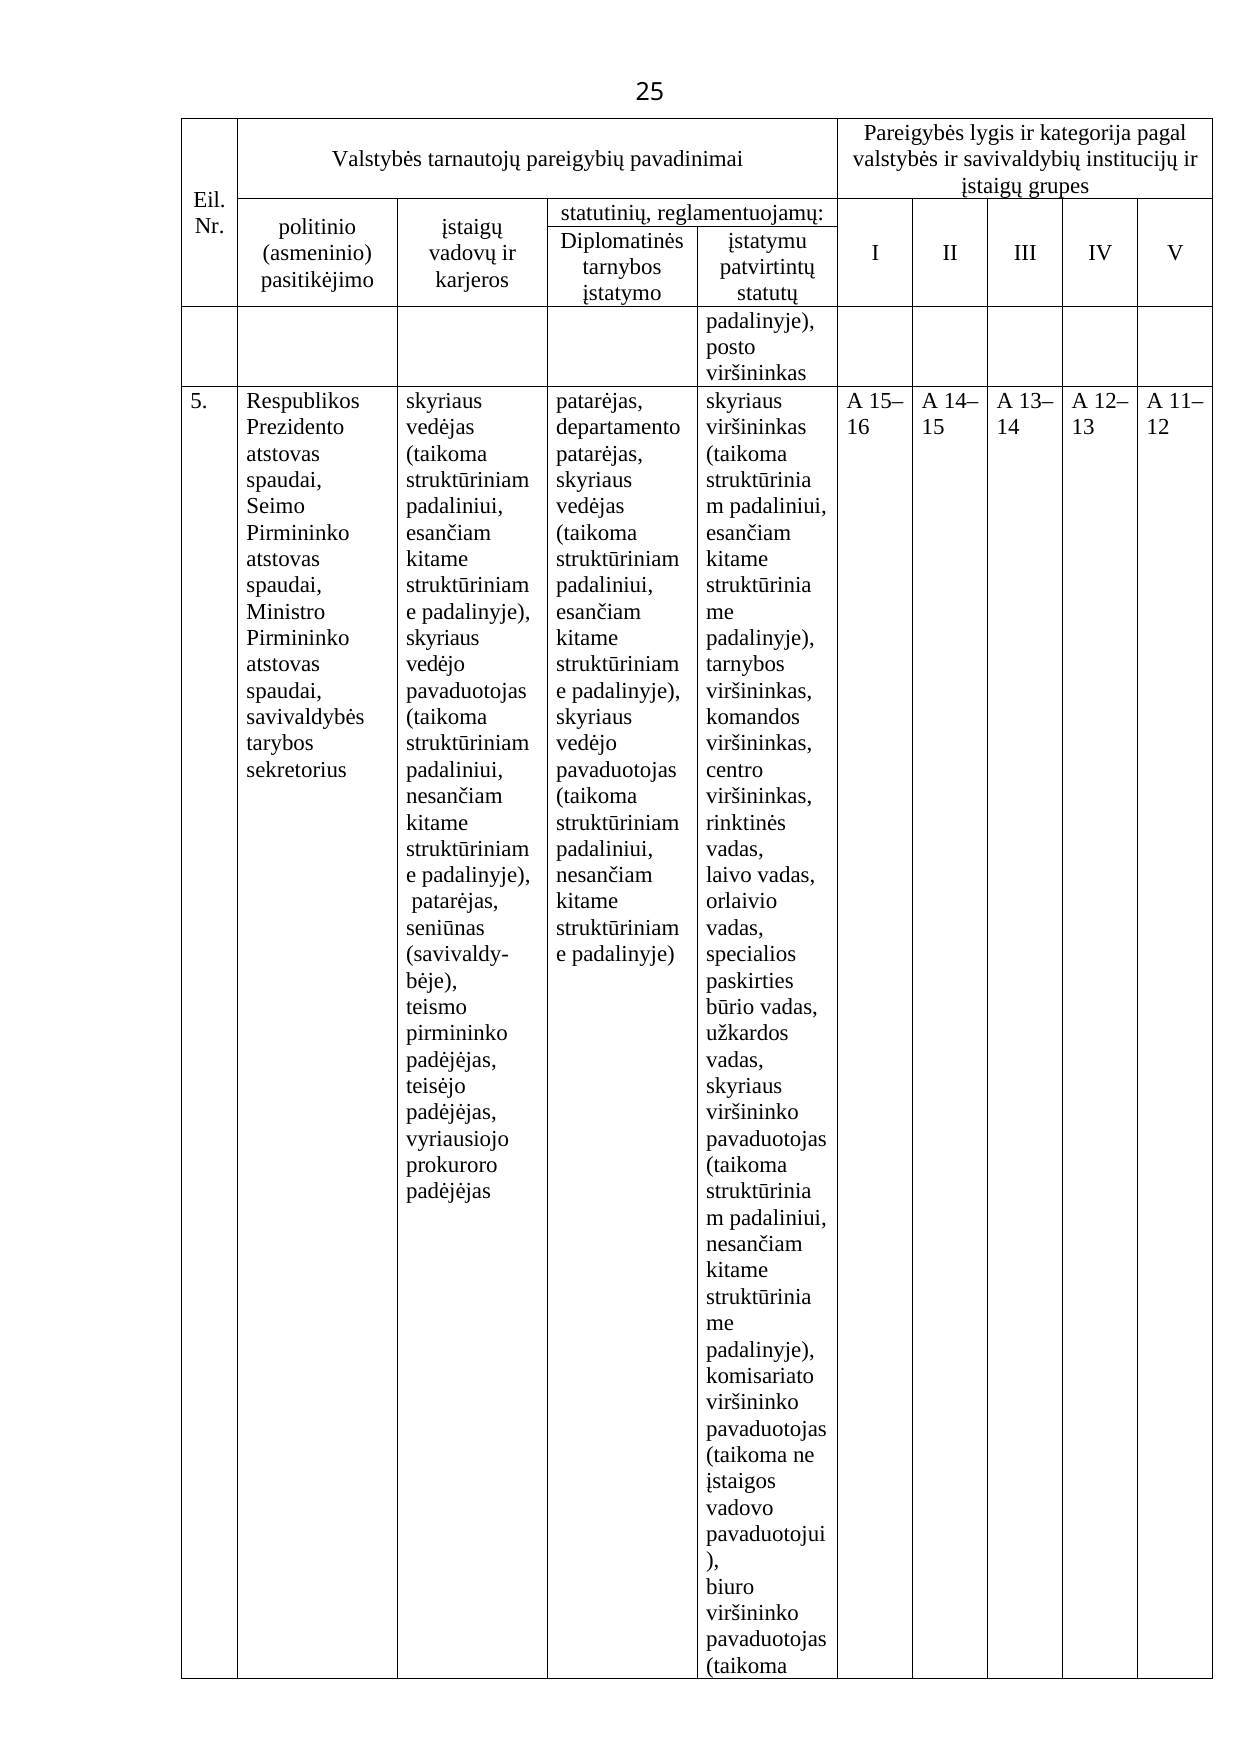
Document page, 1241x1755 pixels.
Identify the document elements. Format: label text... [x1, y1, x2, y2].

table_cell politinio (asmeninio) pasitikėjimo [238, 199, 397, 306]
table_header Eil. Nr. [182, 119, 237, 306]
table_cell A 12–13 [1063, 387, 1137, 1678]
table_cell [398, 307, 547, 386]
table_cell A 11–12 [1138, 387, 1212, 1678]
table_cell įstatymu patvirtintų statutų [698, 227, 837, 306]
table_cell patarėjas, departamento patarėjas, skyriaus vedėjas (taikoma struktūriniam padaliniui, esančiam kitame struktūriniame padalinyje), skyriaus vedėjo pavaduotojas (taikoma struktūriniam padaliniui, nesančiam kitame struktūriniame padalinyje) [548, 387, 697, 1678]
table_cell [238, 307, 397, 386]
table_cell [988, 307, 1062, 386]
table_cell [1138, 307, 1212, 386]
table_cell A 13–14 [988, 387, 1062, 1678]
table_cell Diplomatinės tarnybos įstatymo [548, 227, 697, 306]
table_cell [182, 307, 237, 386]
table_cell statutinių, reglamentuojamų: [548, 199, 837, 226]
table_cell V [1138, 199, 1212, 306]
table_header Pareigybės lygis ir kategorija pagal valstybės ir savivaldybių institucijų ir įstaigų grupes [838, 119, 1212, 198]
table_cell skyriaus vedėjas (taikoma struktūriniam padaliniui, esančiam kitame struktūriniame padalinyje), skyriaus vedėjo pavaduotojas (taikoma struktūriniam padaliniui, nesančiam kitame struktūriniame padalinyje), patarėjas, seniūnas (savivaldy-bėje), teismo pirmininko padėjėjas, teisėjo padėjėjas, vyriausiojo prokuroro padėjėjas [398, 387, 547, 1678]
table_cell [838, 307, 912, 386]
table_cell [913, 307, 987, 386]
table_cell skyriaus viršininkas (taikoma struktūriniam padaliniui, esančiam kitame struktūriniame padalinyje), tarnybos viršininkas, komandos viršininkas, centro viršininkas, rinktinės vadas, laivo vadas, orlaivio vadas, specialios paskirties būrio vadas, užkardos vadas, skyriaus viršininko pavaduotojas (taikoma struktūriniam padaliniui, nesančiam kitame struktūriniame padalinyje), komisariato viršininko pavaduotojas (taikoma ne įstaigos vadovo pavaduotojui), biuro viršininko pavaduotojas (taikoma [698, 387, 837, 1678]
table_cell II [913, 199, 987, 306]
table_cell IV [1063, 199, 1137, 306]
table_cell 5. [182, 387, 237, 1678]
table_cell Respublikos Prezidento atstovas spaudai, Seimo Pirmininko atstovas spaudai, Ministro Pirmininko atstovas spaudai, savivaldybės tarybos sekretorius [238, 387, 397, 1678]
table_cell A 14–15 [913, 387, 987, 1678]
table_cell įstaigų vadovų ir karjeros [398, 199, 547, 306]
table_cell [548, 307, 697, 386]
table_cell I [838, 199, 912, 306]
table_cell padalinyje), posto viršininkas [698, 307, 837, 386]
table_cell A 15–16 [838, 387, 912, 1678]
table_header Valstybės tarnautojų pareigybių pavadinimai [238, 119, 837, 198]
table_cell III [988, 199, 1062, 306]
table_cell [1063, 307, 1137, 386]
